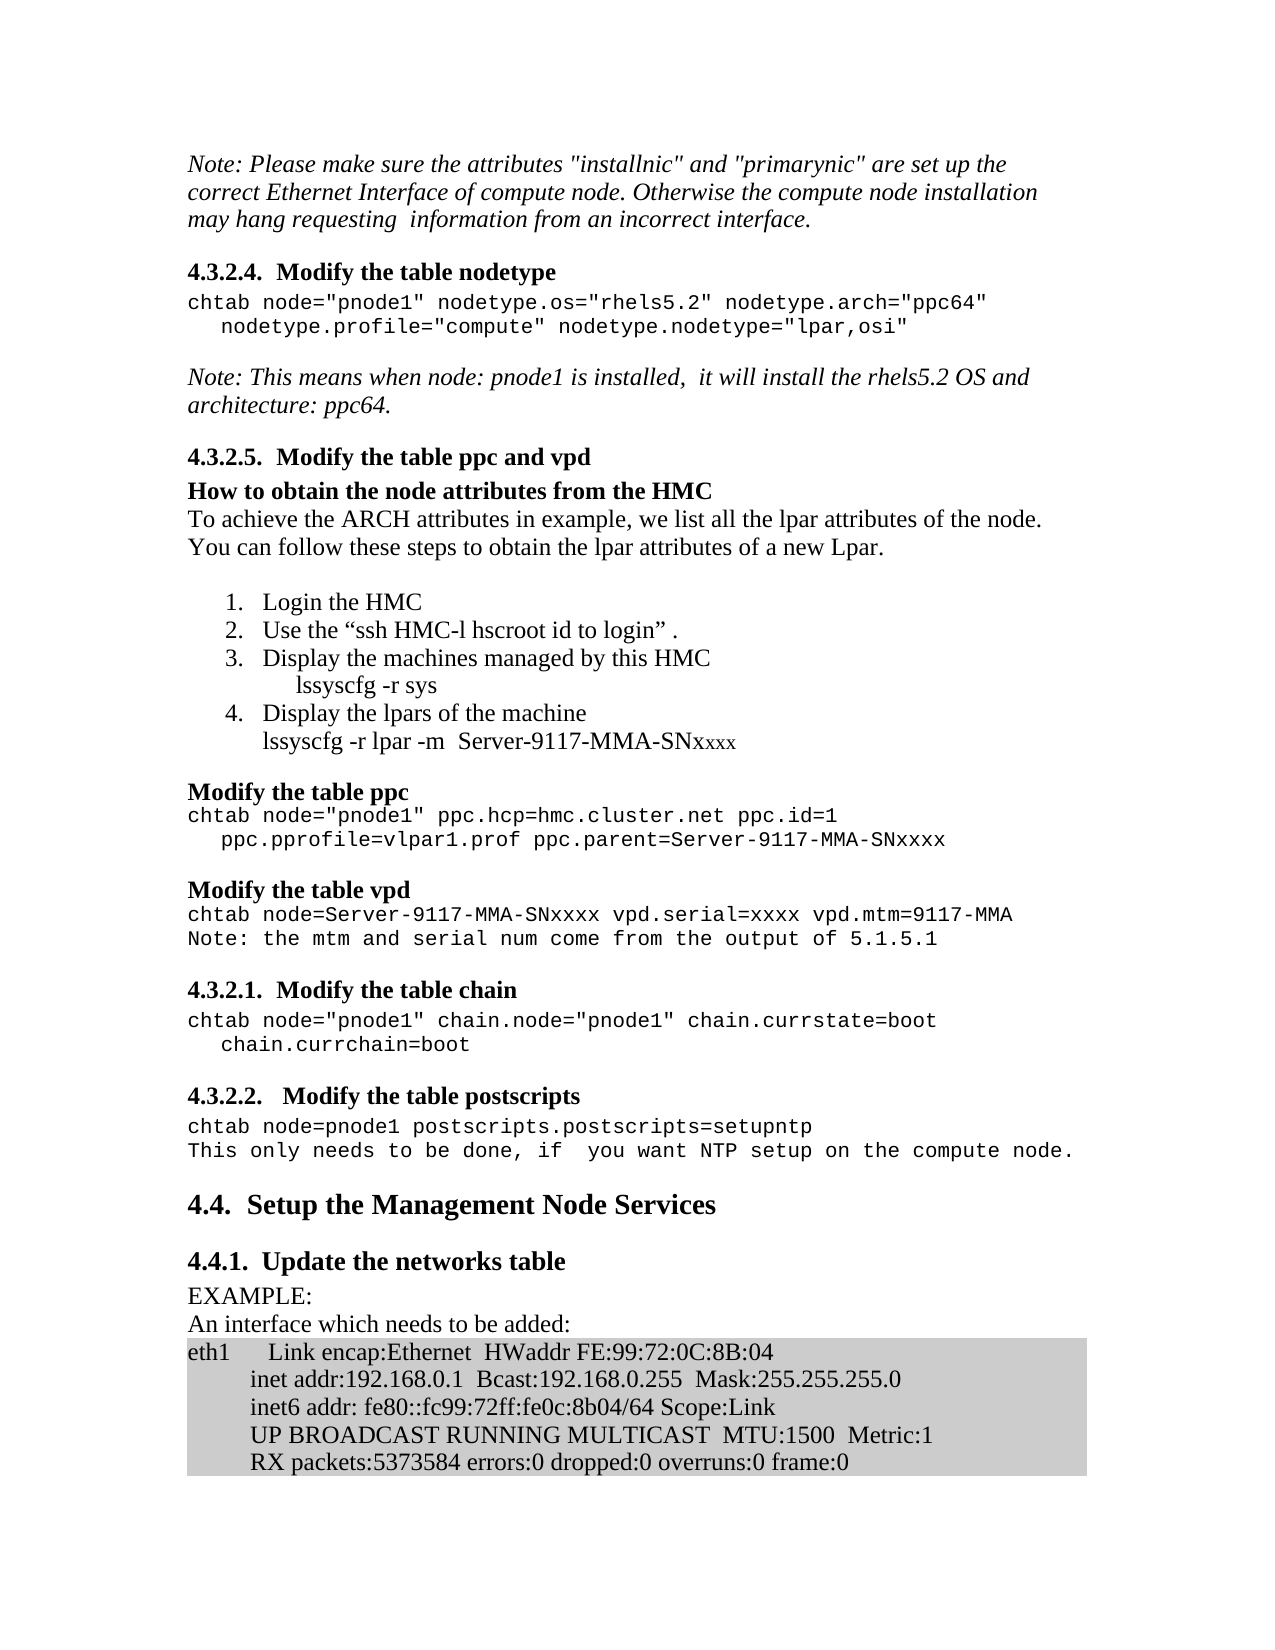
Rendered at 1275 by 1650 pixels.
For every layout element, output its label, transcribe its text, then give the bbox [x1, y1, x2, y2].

text RX packets:5373584 errors:0 dropped:0 overruns:0 frame:0 [187, 1448, 1087, 1476]
text To achieve the ARCH attributes in example, we list all the lpar attributes of the node. You can follow these steps to obtain the lpar attributes of a new Lpar. [187, 505, 1087, 561]
subtitle Modify the table nodetype [187, 258, 1087, 286]
subtitle Modify the table chain [187, 976, 1087, 1004]
list lssyscfg -r lpar -m Server-9117-MMA-SNxxxx [192, 727, 1087, 754]
text Note: Please make sure the attributes "installnic" and "primarynic" are set up the correct Ethernet Interface of compute node. Otherwise the compute node installation may hang requesting information from an incorrect interface. [187, 150, 1087, 233]
text EXAMPLE: [187, 1282, 1087, 1310]
text inet addr:192.168.0.1 Bcast:192.168.0.255 Mask:255.255.255.0 [187, 1365, 1087, 1393]
text Modify the table ppc [187, 778, 1087, 805]
subtitle Modify the table postscripts [187, 1082, 1087, 1110]
text chtab node="pnode1" chain.node="pnode1" chain.currstate=boot chain.currchain=boot [187, 1010, 1087, 1057]
text Modify the table vpd [187, 876, 1087, 904]
subtitle Update the networks table [187, 1246, 1087, 1276]
list Display the lpars of the machine [225, 699, 1087, 727]
subtitle Setup the Management Node Services [187, 1189, 1087, 1221]
subtitle Modify the table ppc and vpd [187, 443, 1087, 471]
text chtab node="pnode1" ppc.hcp=hmc.cluster.net ppc.id=1 ppc.pprofile=vlpar1.prof ppc.parent=Server-9117-MMA-SNxxxx [187, 805, 1087, 853]
text An interface which needs to be added: [187, 1310, 1087, 1338]
text eth1 Link encap:Ethernet HWaddr FE:99:72:0C:8B:04 [187, 1338, 1087, 1365]
text Note: This means when node: pnode1 is installed, it will install the rhels5.2 OS and architecture: ppc64. [187, 363, 1087, 418]
text This only needs to be done, if you want NTP setup on the compute node. [187, 1140, 1087, 1164]
list Display the machines managed by this HMC [225, 644, 1087, 671]
text chtab node=pnode1 postscripts.postscripts=setupntp [187, 1116, 1087, 1140]
text How to obtain the node attributes from the HMC [187, 477, 1087, 505]
text UP BROADCAST RUNNING MULTICAST MTU:1500 Metric:1 [187, 1421, 1087, 1448]
text chtab node=Server-9117-MMA-SNxxxx vpd.serial=xxxx vpd.mtm=9117-MMA [187, 904, 1087, 928]
list lssyscfg -r sys [225, 671, 1087, 699]
list Use the “ssh HMC-l hscroot id to login” . [225, 616, 1087, 644]
list Login the HMC [225, 588, 1087, 616]
text inet6 addr: fe80::fc99:72ff:fe0c:8b04/64 Scope:Link [187, 1393, 1087, 1421]
text chtab node="pnode1" nodetype.os="rhels5.2" nodetype.arch="ppc64" nodetype.profile="compute" nodetype.nodetype="lpar,osi" [187, 292, 1087, 339]
text Note: the mtm and serial num come from the output of 5.1.5.1 [187, 928, 1087, 951]
